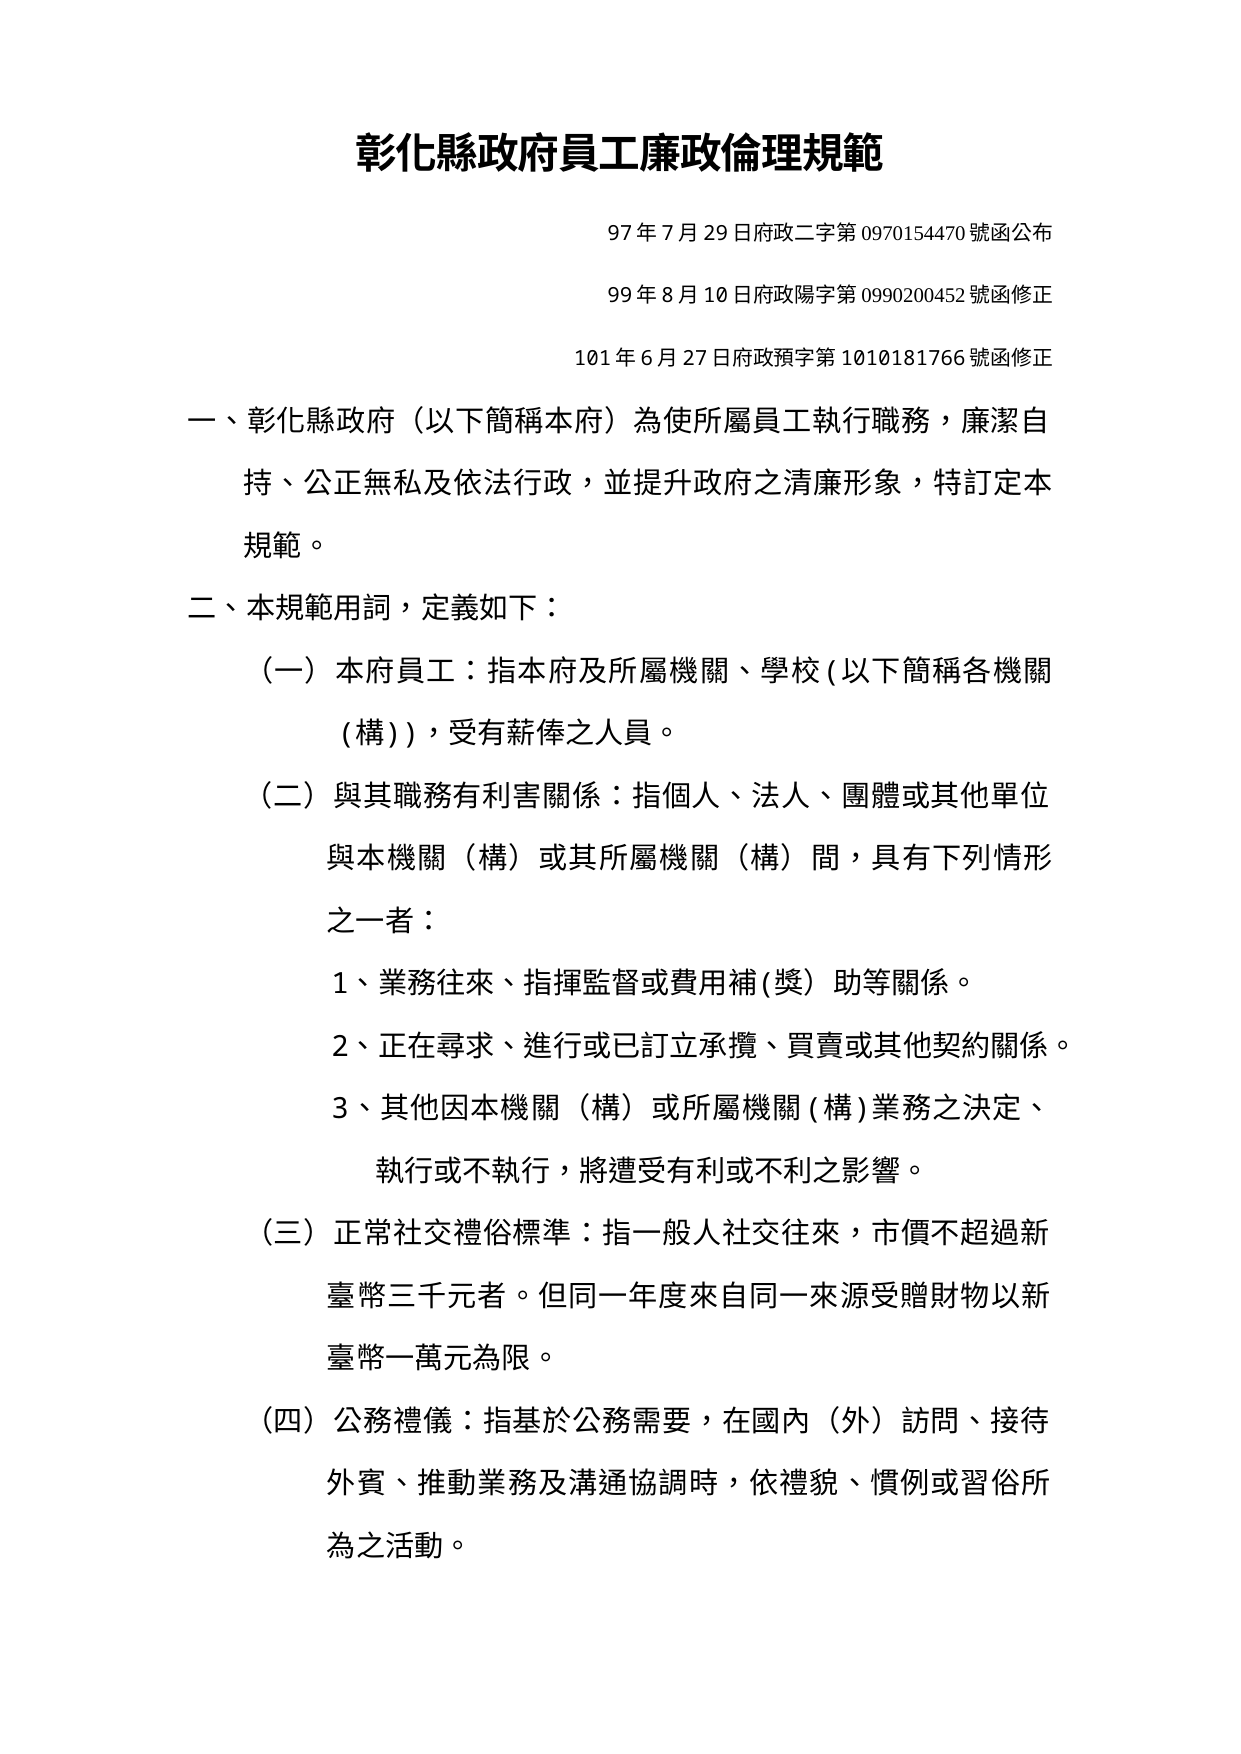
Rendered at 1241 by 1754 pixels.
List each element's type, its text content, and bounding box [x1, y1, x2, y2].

text 3、其他因本機關（構）或所屬機關(構)業務之決定、執行或不執行，將遭受有利或不利之影響。 [331, 1064, 1053, 1189]
text 97年7月29日府政二字第0970154470號函公布 [187, 189, 1053, 252]
text 101年6月27日府政預字第1010181766號函修正 [187, 314, 1053, 377]
text 1、業務往來、指揮監督或費用補(獎）助等關係。 [331, 939, 1053, 1002]
text （四）公務禮儀：指基於公務需要，在國內（外）訪問、接待外賓、推動業務及溝通協調時，依禮貌、慣例或習俗所為之活動。 [244, 1377, 1053, 1564]
text 彰化縣政府員工廉政倫理規範 [187, 108, 1053, 171]
text 一、彰化縣政府（以下簡稱本府）為使所屬員工執行職務，廉潔自持、公正無私及依法行政，並提升政府之清廉形象，特訂定本規範。 [187, 377, 1053, 564]
text （三）正常社交禮俗標準：指一般人社交往來，市價不超過新臺幣三千元者。但同一年度來自同一來源受贈財物以新臺幣一萬元為限。 [244, 1189, 1053, 1377]
text 99年8月10日府政陽字第0990200452號函修正 [187, 252, 1053, 314]
text （二）與其職務有利害關係：指個人、法人、團體或其他單位與本機關（構）或其所屬機關（構）間，具有下列情形之一者： [244, 752, 1053, 939]
text 2、正在尋求、進行或已訂立承攬、買賣或其他契約關係。 [331, 1002, 1053, 1064]
text （一）本府員工：指本府及所屬機關、學校(以下簡稱各機關(構))，受有薪俸之人員。 [244, 627, 1053, 752]
text 二、本規範用詞，定義如下： [187, 564, 1053, 627]
